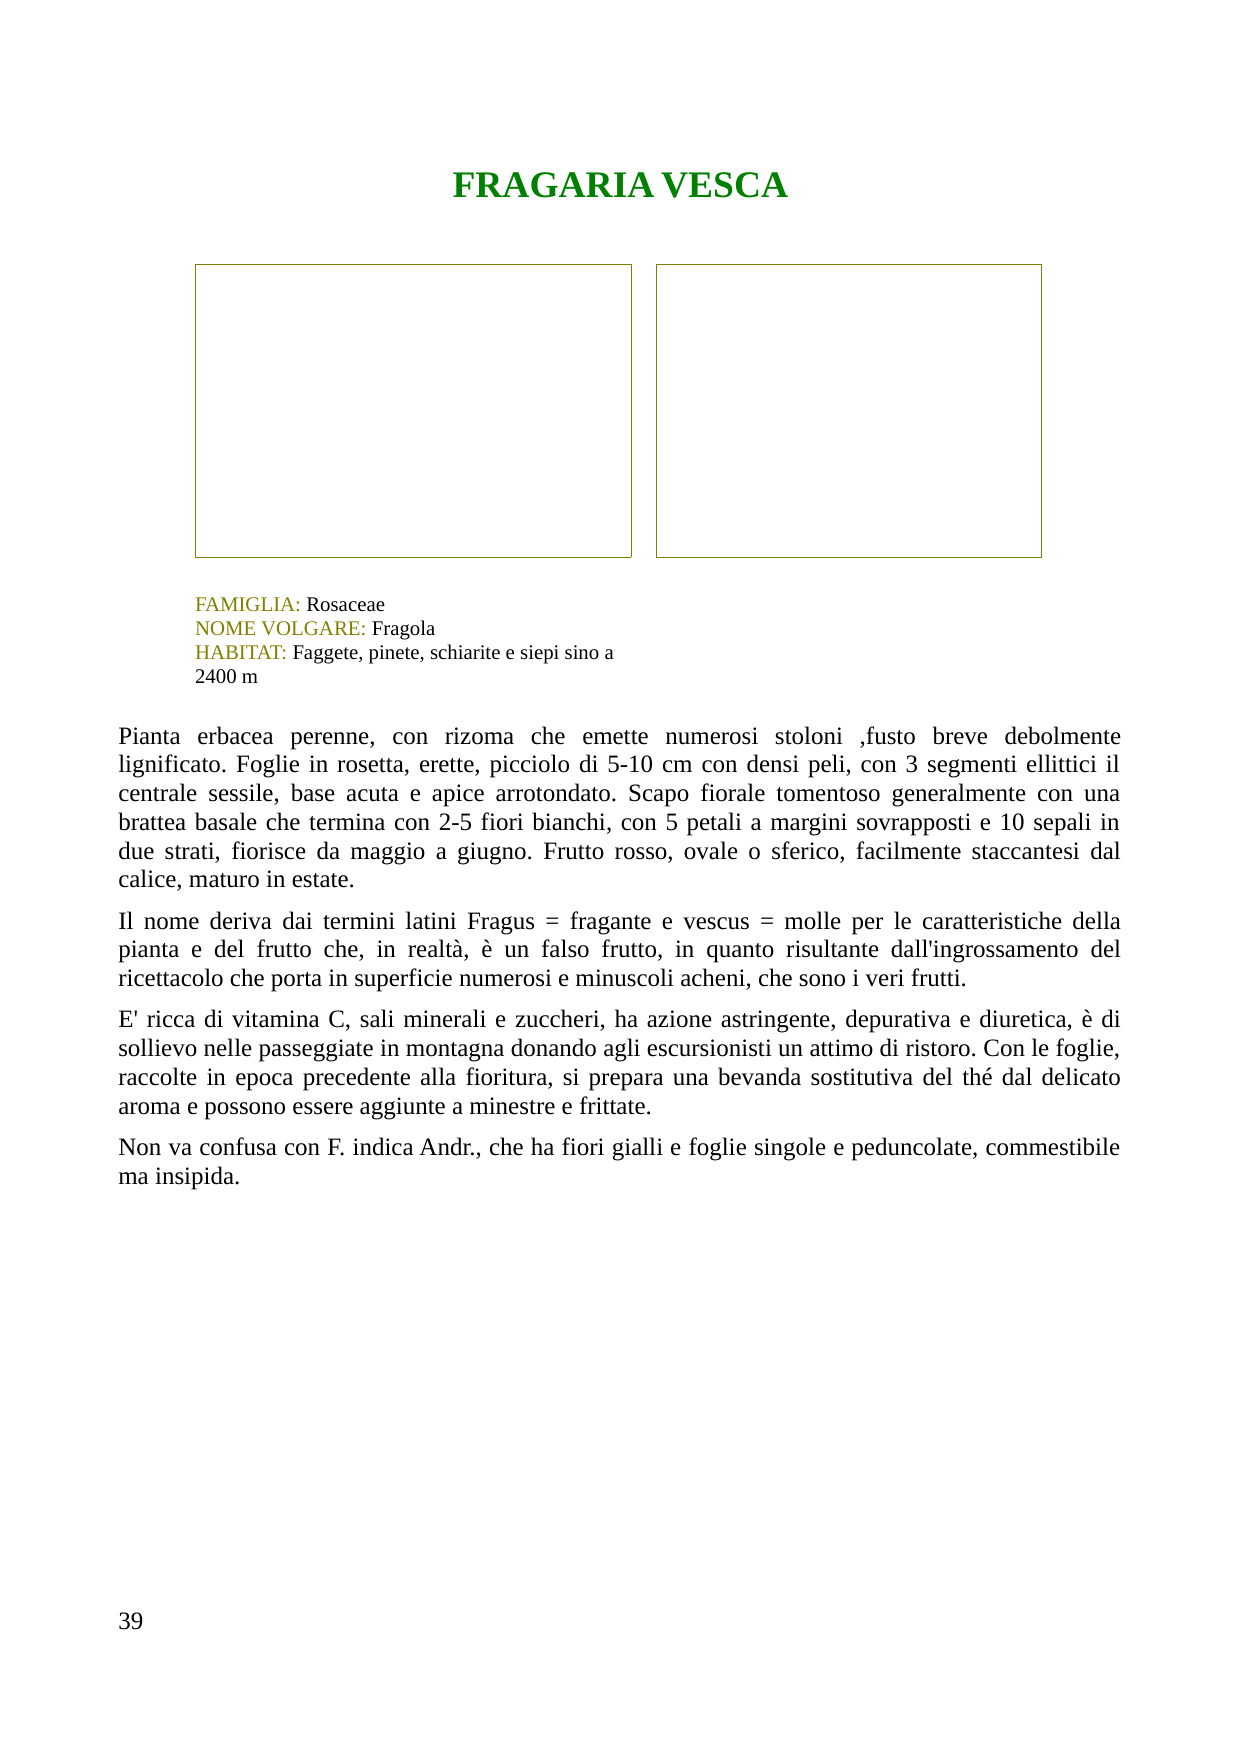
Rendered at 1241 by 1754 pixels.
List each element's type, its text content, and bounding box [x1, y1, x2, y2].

text E' ricca di vitamina C, sali minerali e zuccheri, ha azione astringente, depurativa e diuretica, è di sollievo nelle passeggiate in montagna donando agli escursionisti un attimo di ristoro. Con le foglie, raccolte in epoca precedente alla fioritura, si prepara una bevanda sostitutiva del thé dal delicato aroma e possono essere aggiunte a minestre e frittate. [118, 1004, 1122, 1119]
text Non va confusa con F. indica Andr., che ha fiori gialli e foglie singole e peduncolate, commestibile ma insipida. [118, 1132, 1122, 1189]
table_cell [653, 261, 1048, 721]
table_cell FAMIGLIA: Rosaceae NOME VOLGARE: Fragola HABITAT: Faggete, pinete, schiarite e siepi sino a 2400 m [192, 261, 653, 721]
text Pianta erbacea perenne, con rizoma che emette numerosi stoloni ,fusto breve debolmente lignificato. Foglie in rosetta, erette, picciolo di 5-10 cm con densi peli, con 3 segmenti ellittici il centrale sessile, base acuta e apice arrotondato. Scapo fiorale tomentoso generalmente con una brattea basale che termina con 2-5 fiori bianchi, con 5 petali a margini sovrapposti e 10 sepali in due strati, fiorisce da maggio a giugno. Frutto rosso, ovale o sferico, facilmente staccantesi dal calice, maturo in estate. [118, 721, 1122, 893]
text Il nome deriva dai termini latini Fragus = fragante e vescus = molle per le caratteristiche della pianta e del frutto che, in realtà, è un falso frutto, in quanto risultante dall'ingrossamento del ricettacolo che porta in superficie numerosi e minuscoli acheni, che sono i veri frutti. [118, 906, 1122, 992]
table_header FRAGARIA VESCA [192, 159, 1048, 261]
